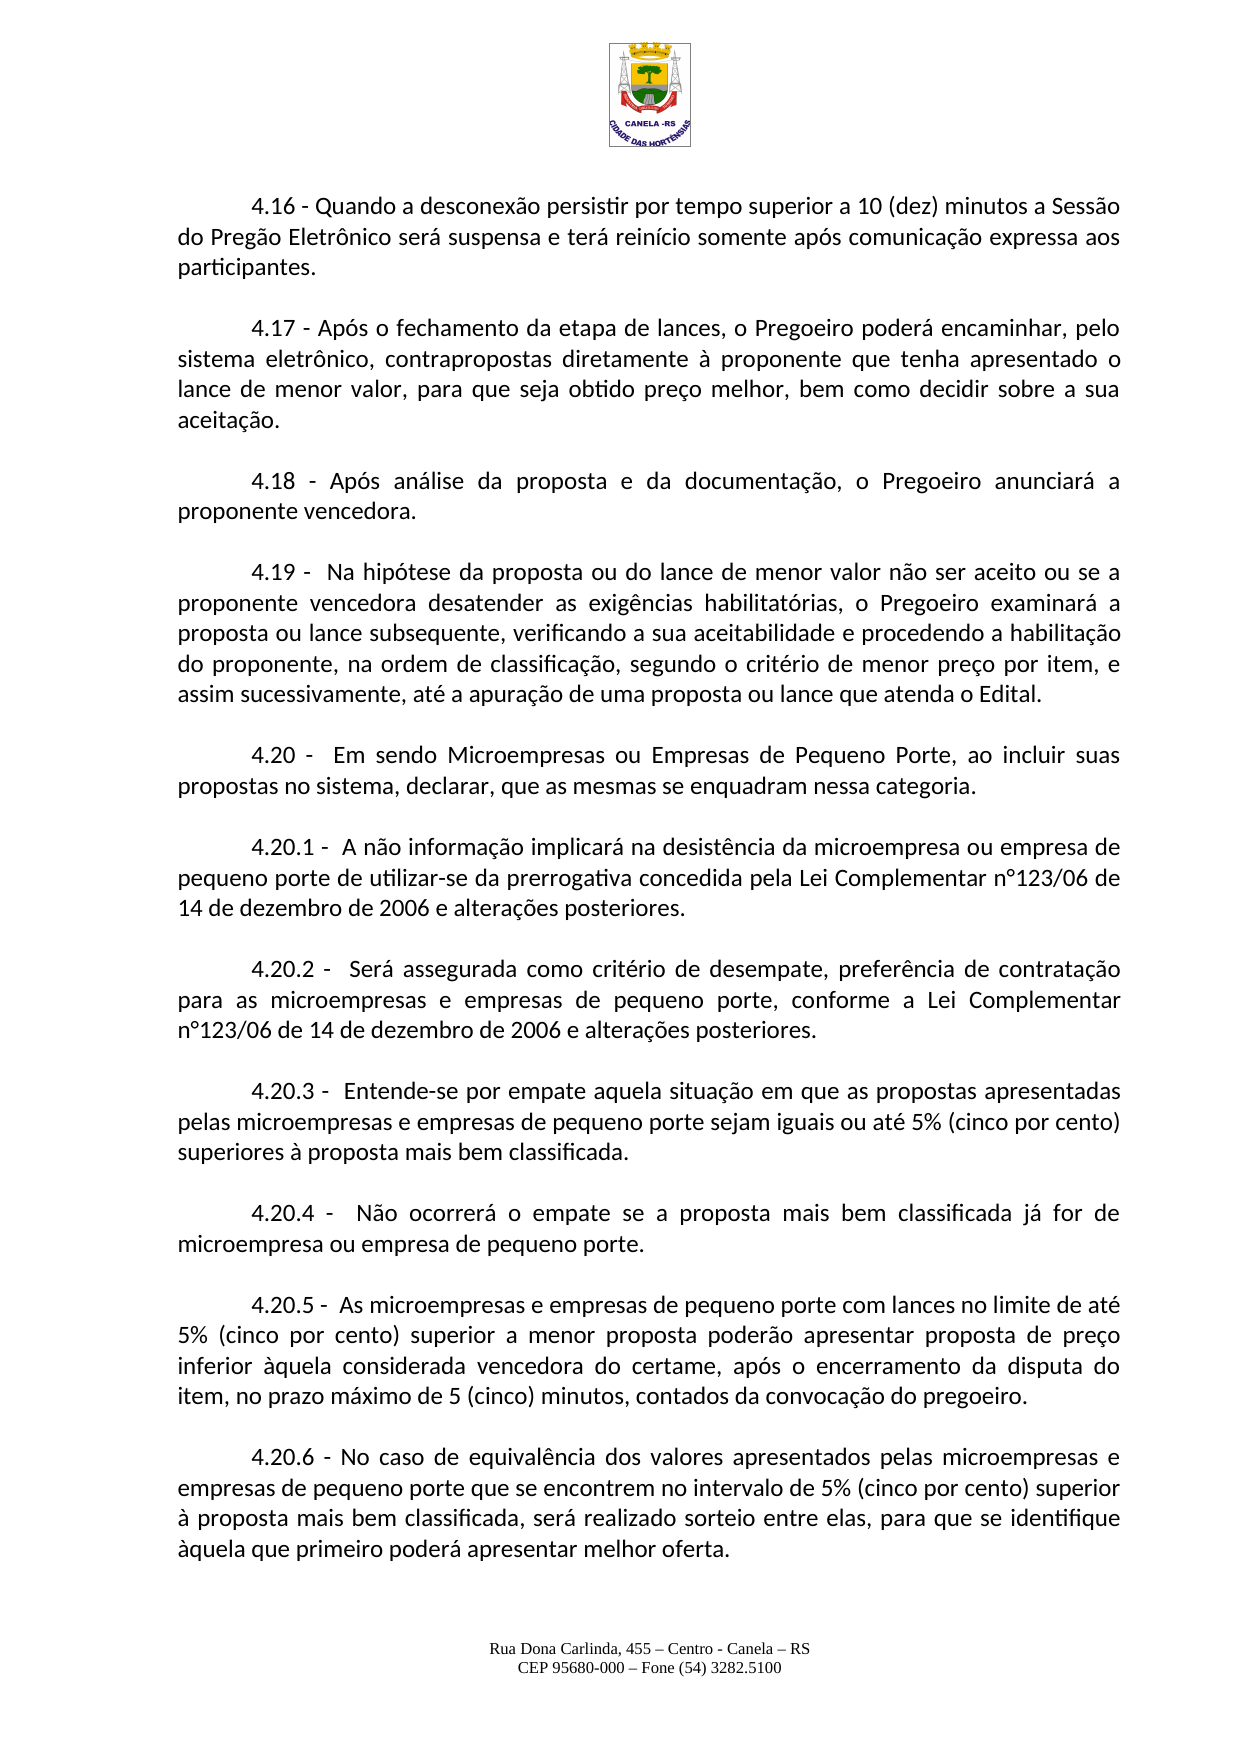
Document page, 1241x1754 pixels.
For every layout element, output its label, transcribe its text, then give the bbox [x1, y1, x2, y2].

text 4.19 - Na hipótese da proposta ou do lance de menor valor não ser aceito ou se a proponente vencedora desatender as exigências habilitatórias, o Pregoeiro examinará a proposta ou lance subsequente, verificando a sua aceitabilidade e procedendo a habilitação do proponente, na ordem de classificação, segundo o critério de menor preço por item, e assim sucessivamente, até a apuração de uma proposta ou lance que atenda o Edital. [177, 556, 1122, 709]
text 4.20 - Em sendo Microempresas ou Empresas de Pequeno Porte, ao incluir suas propostas no sistema, declarar, que as mesmas se enquadram nessa categoria. [177, 739, 1122, 801]
text 4.18 - Após análise da proposta e da documentação, o Pregoeiro anunciará a proponente vencedora. [177, 465, 1122, 526]
text 4.20.5 - As microempresas e empresas de pequeno porte com lances no limite de até 5% (cinco por cento) superior a menor proposta poderão apresentar proposta de preço inferior àquela considerada vencedora do certame, após o encerramento da disputa do item, no prazo máximo de 5 (cinco) minutos, contados da convocação do pregoeiro. [177, 1289, 1122, 1411]
text 4.17 - Após o fechamento da etapa de lances, o Pregoeiro poderá encaminhar, pelo sistema eletrônico, contrapropostas diretamente à proponente que tenha apresentado o lance de menor valor, para que seja obtido preço melhor, bem como decidir sobre a sua aceitação. [177, 312, 1122, 434]
text 4.20.2 - Será assegurada como critério de desempate, preferência de contratação para as microempresas e empresas de pequeno porte, conforme a Lei Complementar n°123/06 de 14 de dezembro de 2006 e alterações posteriores. [177, 953, 1122, 1045]
text 4.20.1 - A não informação implicará na desistência da microempresa ou empresa de pequeno porte de utilizar-se da prerrogativa concedida pela Lei Complementar n°123/06 de 14 de dezembro de 2006 e alterações posteriores. [177, 831, 1122, 923]
text 4.16 - Quando a desconexão persistir por tempo superior a 10 (dez) minutos a Sessão do Pregão Eletrônico será suspensa e terá reinício somente após comunicação expressa aos participantes. [177, 190, 1122, 282]
text 4.20.6 - No caso de equivalência dos valores apresentados pelas microempresas e empresas de pequeno porte que se encontrem no intervalo de 5% (cinco por cento) superior à proposta mais bem classificada, será realizado sorteio entre elas, para que se identifique àquela que primeiro poderá apresentar melhor oferta. [177, 1442, 1122, 1564]
text 4.20.4 - Não ocorrerá o empate se a proposta mais bem classificada já for de microempresa ou empresa de pequeno porte. [177, 1197, 1122, 1258]
text 4.20.3 - Entende-se por empate aquela situação em que as propostas apresentadas pelas microempresas e empresas de pequeno porte sejam iguais ou até 5% (cinco por cento) superiores à proposta mais bem classificada. [177, 1075, 1122, 1167]
picture [610, 44, 690, 146]
